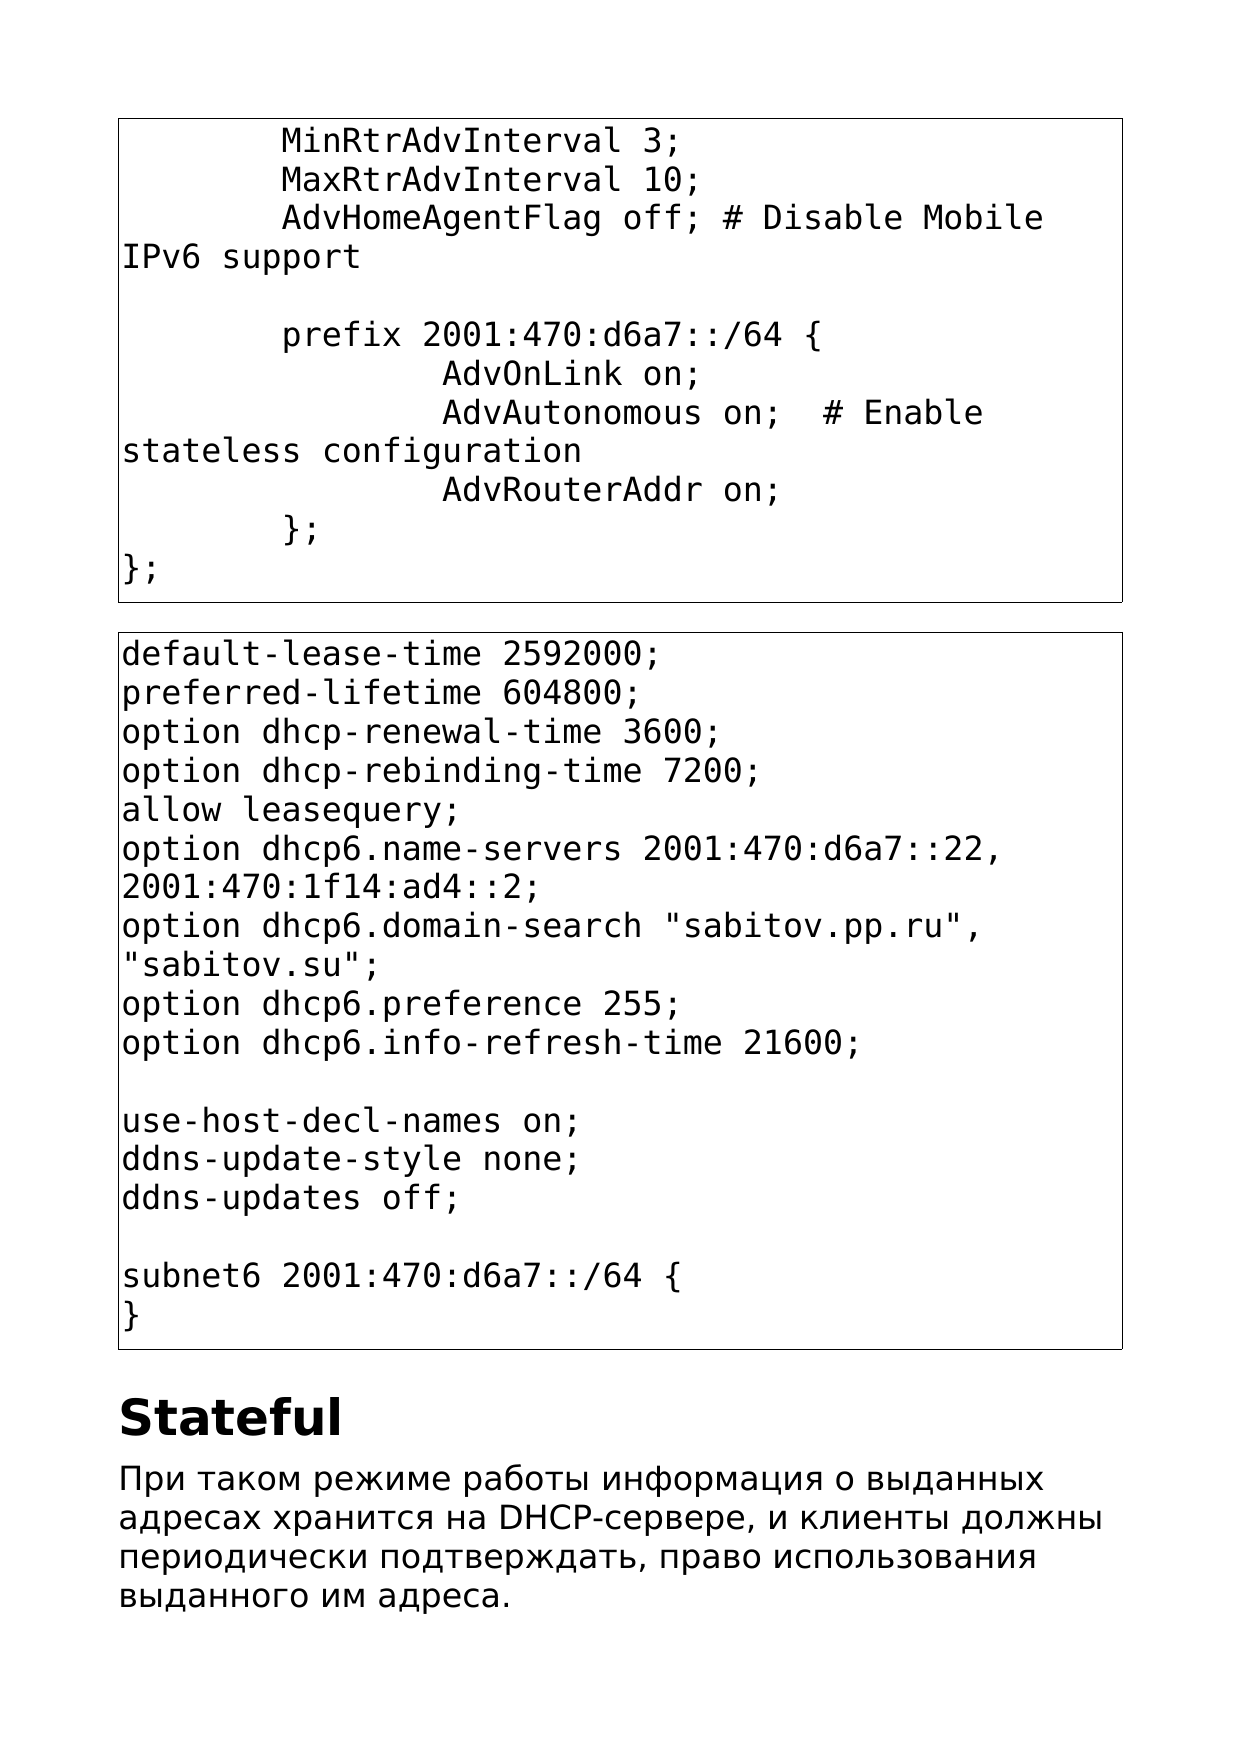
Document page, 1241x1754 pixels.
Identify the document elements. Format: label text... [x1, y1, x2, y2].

table_header default-lease-time 2592000; preferred-lifetime 604800; option dhcp-renewal-time 3600; option dhcp-rebinding-time 7200; allow leasequery; option dhcp6.name-servers 2001:470:d6a7::22, 2001:470:1f14:ad4::2; option dhcp6.domain-search "sabitov.pp.ru", "sabitov.su"; option dhcp6.preference 255; option dhcp6.info-refresh-time 21600; use-host-decl-names on; ddns-update-style none; ddns-updates off; subnet6 2001:470:d6a7::/64 { } [119, 633, 1122, 1349]
subtitle Stateful [118, 1389, 1122, 1447]
table_header MinRtrAdvInterval 3; MaxRtrAdvInterval 10; AdvHomeAgentFlag off; # Disable Mobile IPv6 support prefix 2001:470:d6a7::/64 { AdvOnLink on; AdvAutonomous on; # Enable stateless configuration AdvRouterAddr on; }; }; [119, 119, 1122, 602]
text При таком режиме работы информация о выданных адресах хранится на DHCP-сервере, и клиенты должны периодически подтверждать, право использования выданного им адреса. [118, 1459, 1122, 1615]
